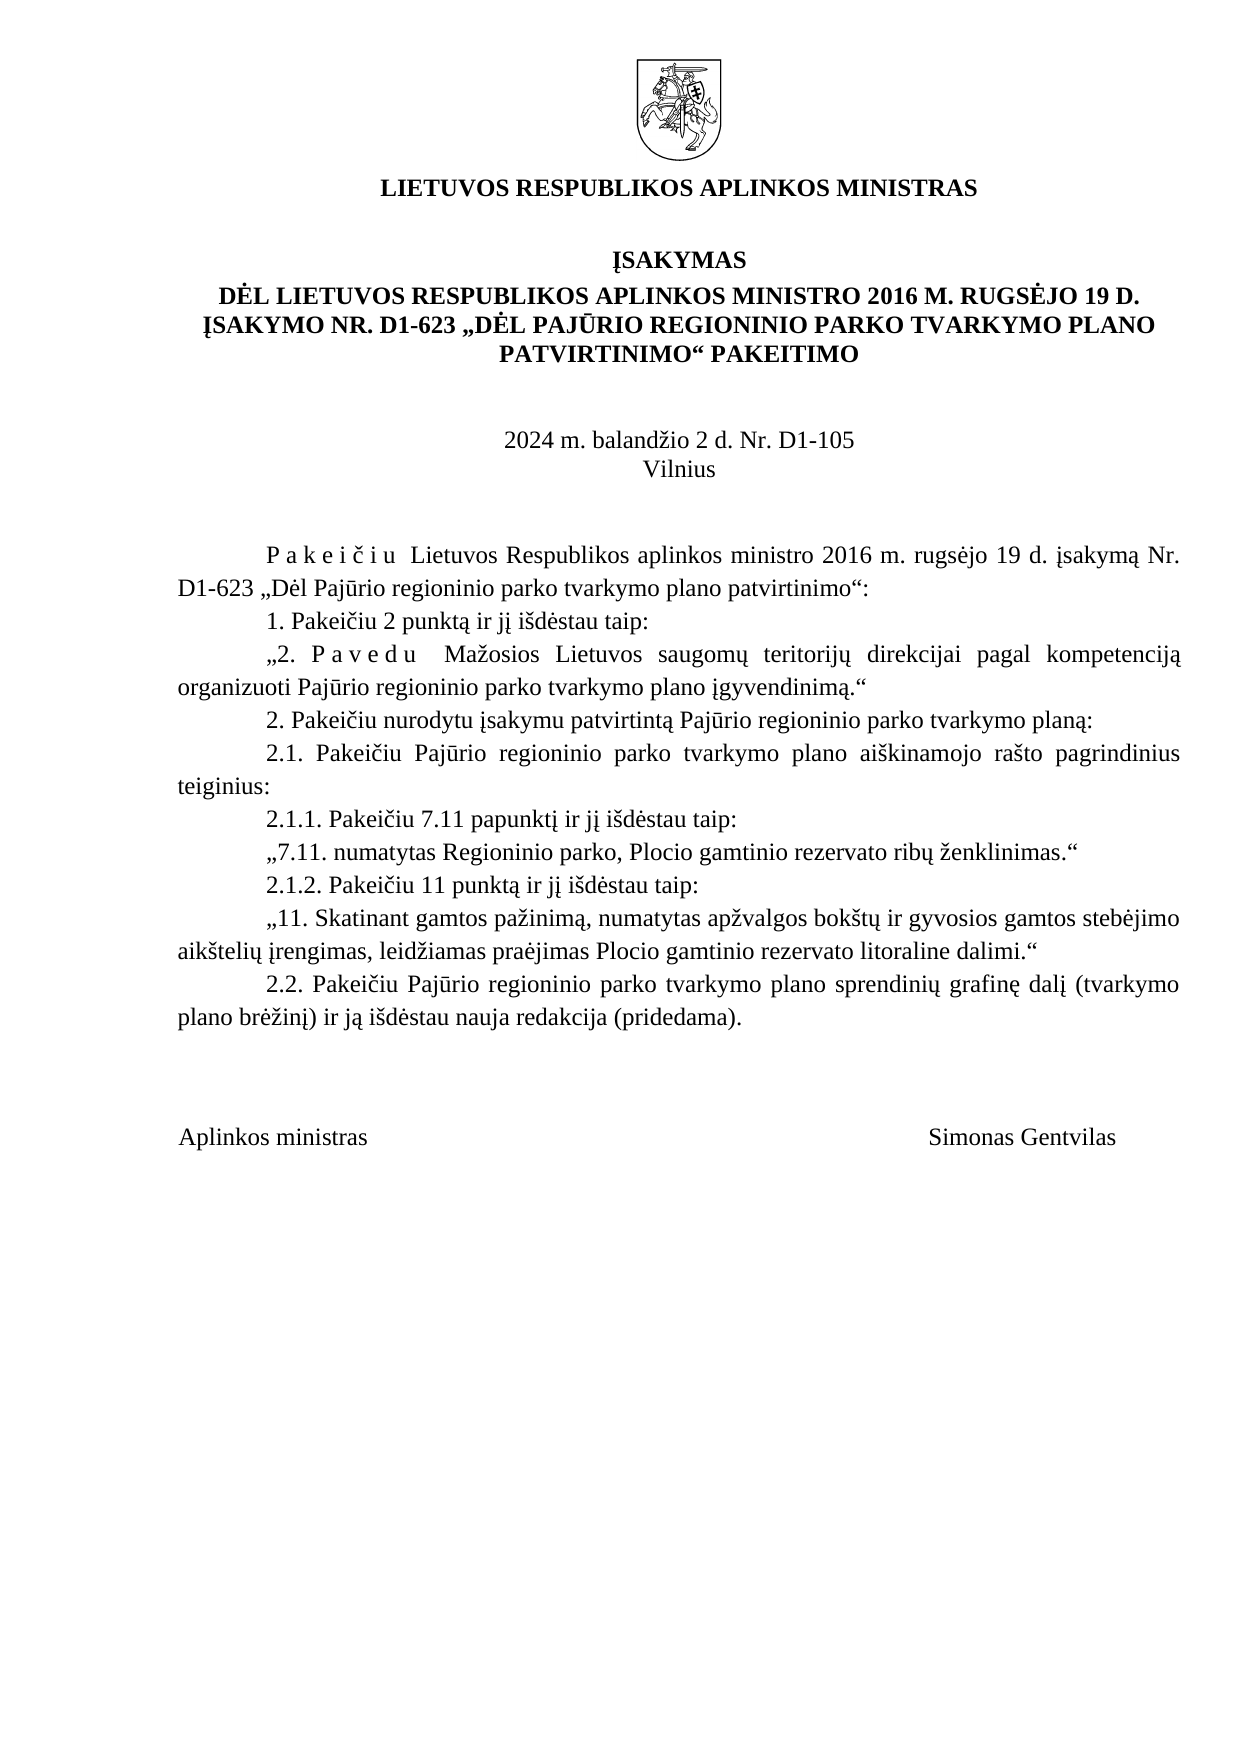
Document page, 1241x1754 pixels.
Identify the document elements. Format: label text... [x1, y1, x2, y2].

text 2.1. Pakeičiu Pajūrio regioninio parko tvarkymo plano aiškinamojo rašto pagrindinius teiginius: [177, 738, 1181, 800]
text 2.1.1. Pakeičiu 7.11 papunktį ir jį išdėstau taip: [177, 804, 1181, 833]
text „2. Pavedu Mažosios Lietuvos saugomų teritorijų direkcijai pagal kompetenciją organizuoti Pajūrio regioninio parko tvarkymo plano įgyvendinimą.“ [177, 639, 1181, 701]
text DĖL LIETUVOS RESPUBLIKOS APLINKOS MINISTRO 2016 M. RUGSĖJO 19 D. ĮSAKYMO NR. D1-623 „DĖL PAJŪRIO REGIONINIO PARKO TVARKYMO PLANO PATVIRTINIMO“ PAKEITIMO [177, 281, 1181, 367]
text 1. Pakeičiu 2 punktą ir jį išdėstau taip: [177, 606, 1181, 635]
text Pakeičiu Lietuvos Respublikos aplinkos ministro 2016 m. rugsėjo 19 d. įsakymą Nr. D1-623 „Dėl Pajūrio regioninio parko tvarkymo plano patvirtinimo“: [177, 540, 1181, 602]
text ĮSAKYMAS [177, 245, 1181, 274]
text 2024 m. balandžio 2 d. Nr. D1-105 [177, 425, 1181, 454]
text Vilnius [177, 454, 1181, 511]
text 2.1.2. Pakeičiu 11 punktą ir jį išdėstau taip: [177, 870, 1181, 899]
text 2.2. Pakeičiu Pajūrio regioninio parko tvarkymo plano sprendinių grafinę dalį (tvarkymo plano brėžinį) ir ją išdėstau nauja redakcija (pridedama). [177, 969, 1181, 1031]
text 2. Pakeičiu nurodytu įsakymu patvirtintą Pajūrio regioninio parko tvarkymo planą: [177, 705, 1181, 734]
text „11. Skatinant gamtos pažinimą, numatytas apžvalgos bokštų ir gyvosios gamtos stebėjimo aikštelių įrengimas, leidžiamas praėjimas Plocio gamtinio rezervato litoraline dalimi.“ [177, 903, 1181, 965]
text LIETUVOS RESPUBLIKOS APLINKOS MINISTRAS [177, 173, 1181, 202]
text „7.11. numatytas Regioninio parko, Plocio gamtinio rezervato ribų ženklinimas.“ [177, 837, 1181, 866]
text Aplinkos ministras Simonas Gentvilas [178, 1122, 1177, 1150]
